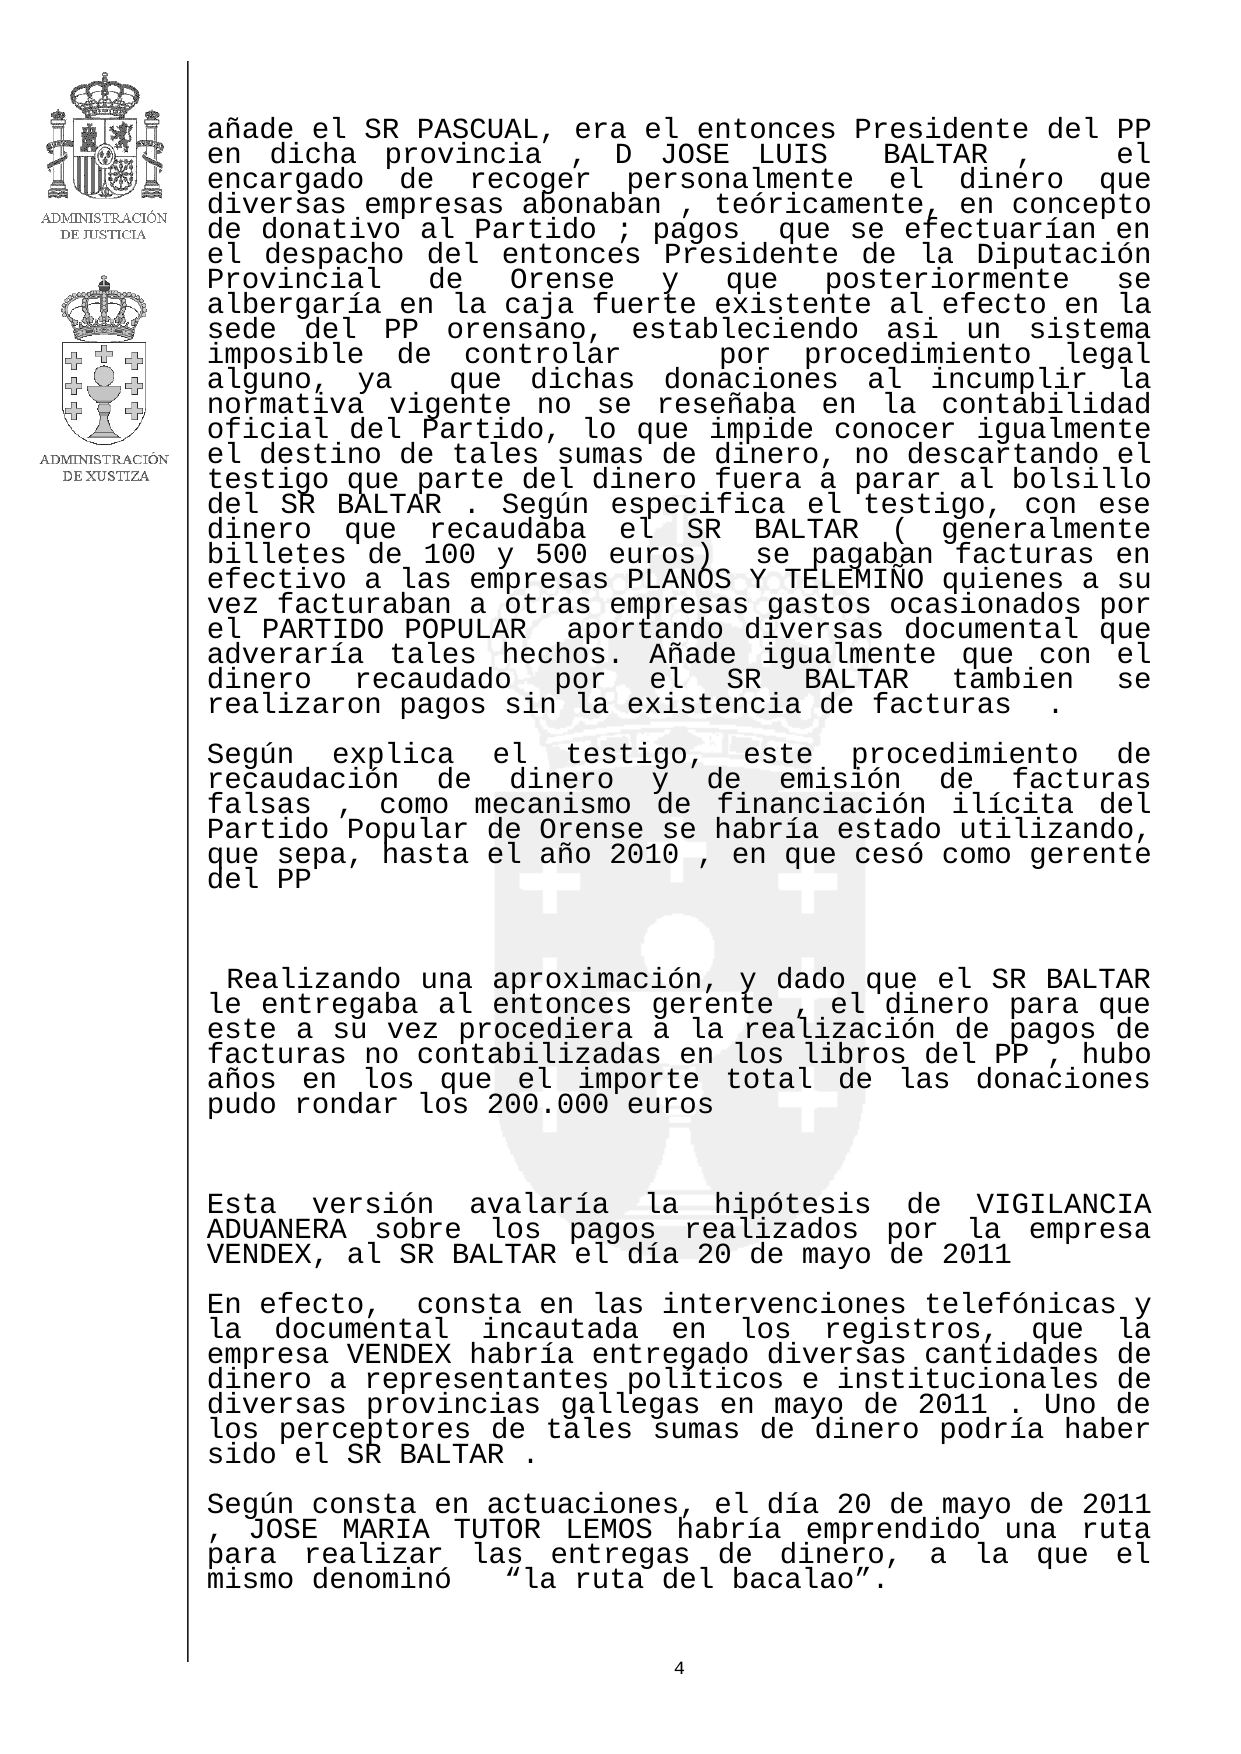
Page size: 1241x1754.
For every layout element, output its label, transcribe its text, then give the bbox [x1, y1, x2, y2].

text En efecto, consta en las intervenciones telefónicas y la documental incautada en los registros, que la empresa VENDEX habría entregado diversas cantidades de dinero a representantes políticos e institucionales de diversas provincias gallegas en mayo de 2011 . Uno de los perceptores de tales sumas de dinero podría haber sido el SR BALTAR . [207, 1293, 1152, 1468]
picture [805, 1249, 809, 1259]
text Según consta en actuaciones, el día 20 de mayo de 2011 , JOSE MARIA TUTOR LEMOS habría emprendido una ruta para realizar las entregas de dinero, a la que el mismo denominó “la ruta del bacalao”. [207, 1493, 1152, 1593]
picture [37, 37, 170, 59]
text Realizando una aproximación, y dado que el SR BALTAR le entregaba al entonces gerente , el dinero para que este a su vez procediera a la realización de pagos de facturas no contabilizadas en los libros del PP , hubo años en los que el importe total de las donaciones pudo rondar los 200.000 euros [872, 968, 1152, 1118]
text Según explica el testigo, este procedimiento de recaudación de dinero y de emisión de facturas falsas , como mecanismo de financiación ilícita del Partido Popular de Orense se habría estado utilizando, que sepa, hasta el año 2010 , en que cesó como gerente del PP [872, 743, 1152, 893]
picture [859, 1249, 867, 1259]
picture [811, 1249, 815, 1259]
text Esta versión avalaría la hipótesis de VIGILANCIA ADUANERA sobre los pagos realizados por la empresa VENDEX, al SR BALTAR el día 20 de mayo de 2011 [207, 1193, 843, 1268]
picture [544, 1246, 552, 1253]
picture [527, 1247, 533, 1255]
picture [487, 495, 872, 1259]
picture [771, 1249, 779, 1254]
text Según explica el testigo, este procedimiento de recaudación de dinero y de emisión de facturas falsas , como mecanismo de financiación ilícita del Partido Popular de Orense se habría estado utilizando, que sepa, hasta el año 2010 , en que cesó como gerente del PP [207, 743, 487, 893]
text añade el SR PASCUAL, era el entonces Presidente del PP en dicha provincia , D JOSE LUIS BALTAR , el encargado de recoger personalmente el dinero que diversas empresas abonaban , teóricamente, en concepto de donativo al Partido ; pagos que se efectuarían en el despacho del entonces Presidente de la Diputación Provincial de Orense y que posteriormente se albergaría en la caja fuerte existente al efecto en la sede del PP orensano, estableciendo asi un sistema imposible de controlar por procedimiento legal alguno, ya que dichas donaciones al incumplir la normativa vigente no se reseñaba en la contabilidad oficial del Partido, lo que impide conocer igualmente el destino de tales sumas de dinero, no descartando el testigo que parte del dinero fuera a parar al bolsillo del SR BALTAR . Según especifica el testigo, con ese dinero que recaudaba el SR BALTAR ( generalmente billetes de 100 y 500 euros) se pagaban facturas en efectivo a las empresas PLANOS Y TELEMIÑO quienes a su vez facturaban a otras empresas gastos ocasionados por el PARTIDO POPULAR aportando diversas documental que adveraría tales hechos. Añade igualmente que con el dinero recaudado por el SR BALTAR tambien se realizaron pagos sin la existencia de facturas . [207, 118, 1152, 718]
picture [754, 1249, 761, 1259]
text Realizando una aproximación, y dado que el SR BALTAR le entregaba al entonces gerente , el dinero para que este a su vez procediera a la realización de pagos de facturas no contabilizadas en los libros del PP , hubo años en los que el importe total de las donaciones pudo rondar los 200.000 euros [207, 968, 487, 1118]
picture [631, 1249, 638, 1259]
text Esta versión avalaría la hipótesis de VIGILANCIA ADUANERA sobre los pagos realizados por la empresa VENDEX, al SR BALTAR el día 20 de mayo de 2011 [844, 1193, 1152, 1268]
picture [579, 1249, 587, 1254]
picture [718, 1246, 727, 1259]
picture [37, 61, 170, 493]
